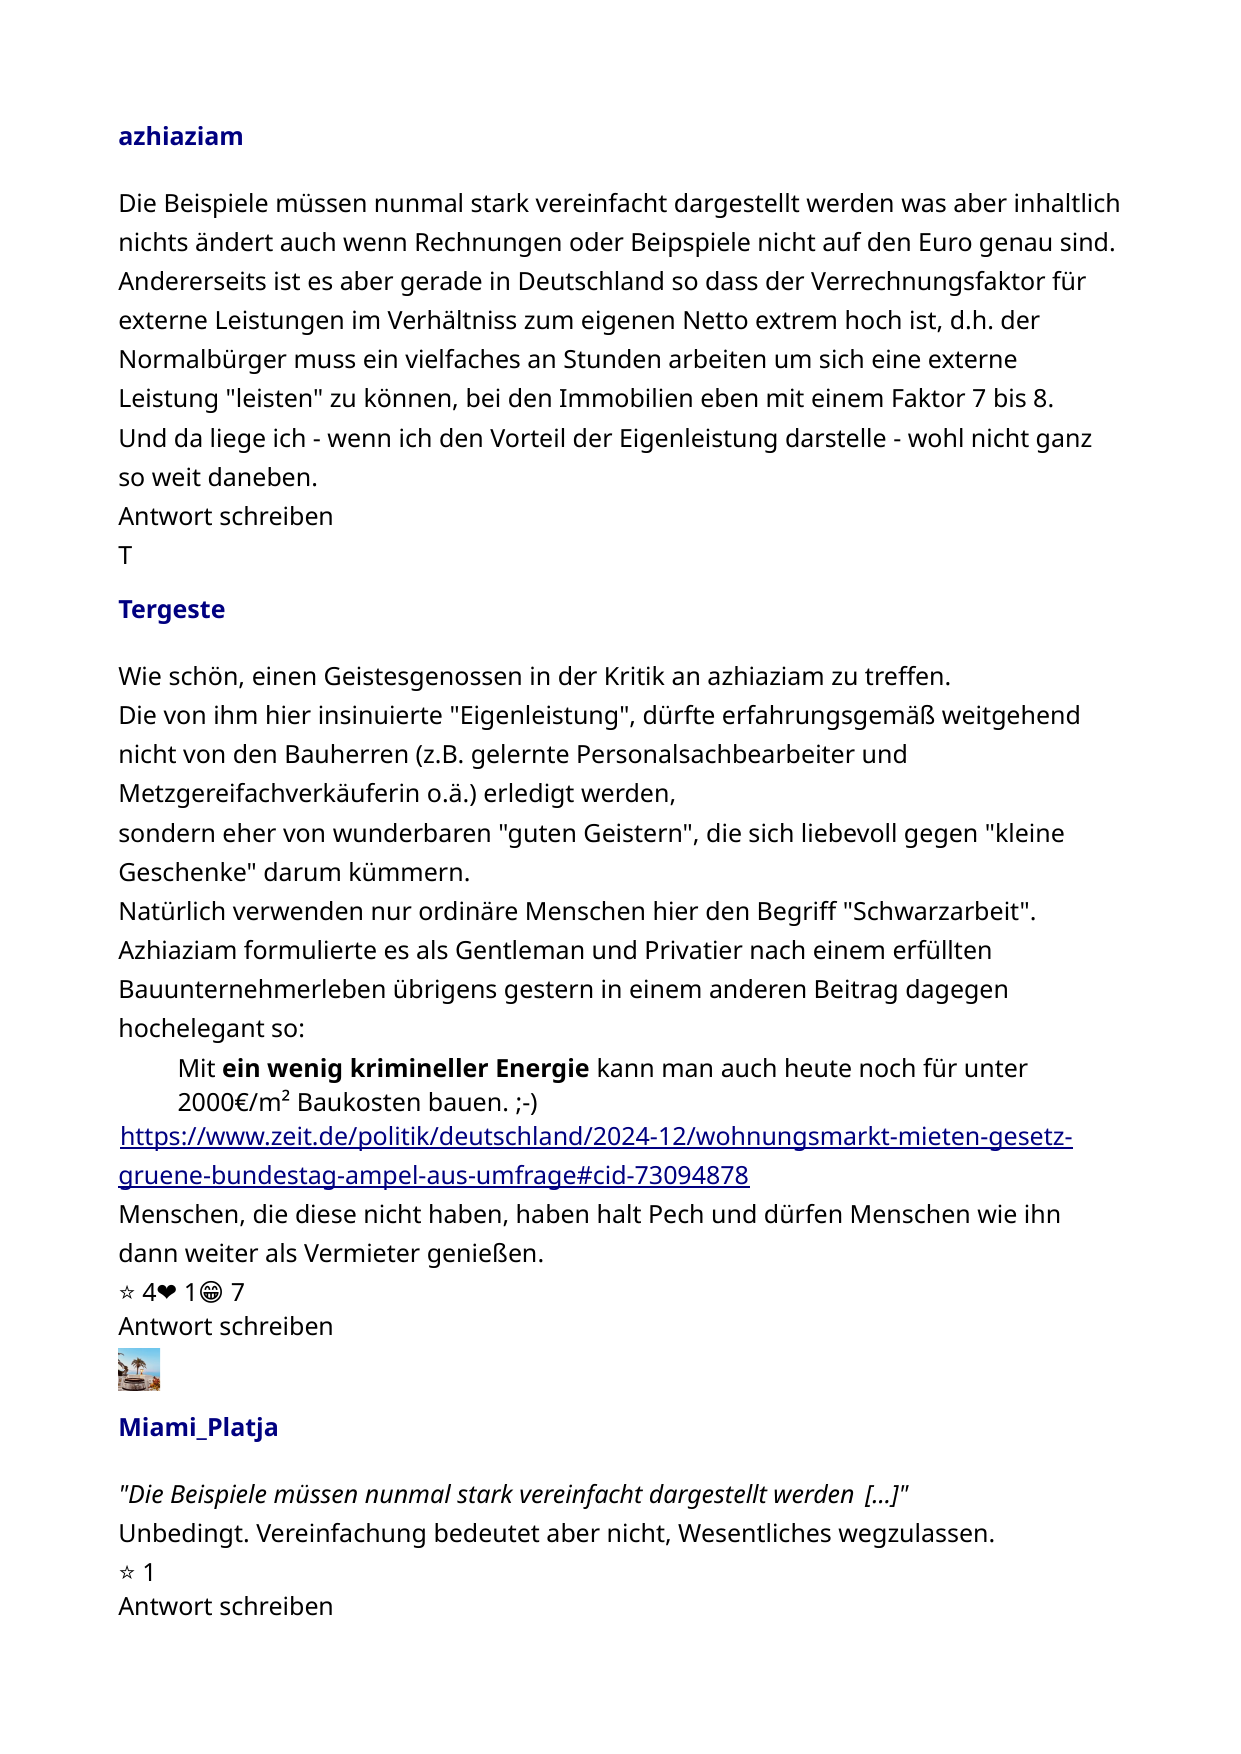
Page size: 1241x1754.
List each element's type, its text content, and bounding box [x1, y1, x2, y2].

subtitle azhiaziam [118, 118, 1122, 152]
text T [118, 538, 1122, 572]
text Mit ein wenig krimineller Energie kann man auch heute noch für unter 2000€/m² Baukosten bauen. ;-) [177, 1050, 1063, 1118]
text Wie schön, einen Geistesgenossen in der Kritik an azhiaziam zu treffen. [118, 658, 1122, 693]
text Und da liege ich - wenn ich den Vorteil der Eigenleistung darstelle - wohl nicht ganz so weit daneben. [118, 420, 1122, 493]
text Antwort schreiben [118, 1589, 1122, 1623]
text Die von ihm hier insinuierte "Eigenleistung", dürfte erfahrungsgemäß weitgehend nicht von den Bauherren (z.B. gelernte Personalsachbearbeiter und Metzgereifachverkäuferin o.ä.) erledigt werden, [118, 698, 1122, 810]
text Antwort schreiben [118, 498, 1122, 533]
text Unbedingt. Vereinfachung bedeutet aber nicht, Wesentliches wegzulassen. [118, 1516, 1122, 1549]
subtitle Miami_Platja [118, 1409, 1122, 1443]
text Menschen, die diese nicht haben, haben halt Pech und dürfen Menschen wie ihn dann weiter als Vermieter genießen. [118, 1197, 1122, 1270]
text Andererseits ist es aber gerade in Deutschland so dass der Verrechnungsfaktor für externe Leistungen im Verhältniss zum eigenen Netto extrem hoch ist, d.h. der Normalbürger muss ein vielfaches an Stunden arbeiten um sich eine externe Leistung "leisten" zu können, bei den Immobilien eben mit einem Faktor 7 bis 8. [118, 263, 1122, 415]
text Antwort schreiben [118, 1309, 1122, 1343]
text ⭐️ 4❤️ 1😁 7 [118, 1275, 1122, 1309]
text ⭐️ 1 [118, 1555, 1122, 1589]
text Die Beispiele müssen nunmal stark vereinfacht dargestellt werden was aber inhaltlich nichts ändert auch wenn Rechnungen oder Beipspiele nicht auf den Euro genau sind. [118, 185, 1122, 258]
text "Die Beispiele müssen nunmal stark vereinfacht dargestellt werden [...]" [118, 1476, 1122, 1510]
text sondern eher von wunderbaren "guten Geistern", die sich liebevoll gegen "kleine Geschenke" darum kümmern. [118, 815, 1122, 888]
picture [118, 1348, 161, 1391]
text Azhiaziam formulierte es als Gentleman und Privatier nach einem erfüllten Bauunternehmerleben übrigens gestern in einem anderen Beitrag dagegen hochelegant so: [118, 933, 1122, 1045]
subtitle Tergeste [118, 591, 1122, 626]
text Natürlich verwenden nur ordinäre Menschen hier den Begriff "Schwarzarbeit". [118, 893, 1122, 928]
text https://www.zeit.de/politik/deutschland/2024-12/wohnungsmarkt-mieten-gesetz-gruene-bundestag-ampel-aus-umfrage#cid-73094878 [118, 1118, 1122, 1192]
